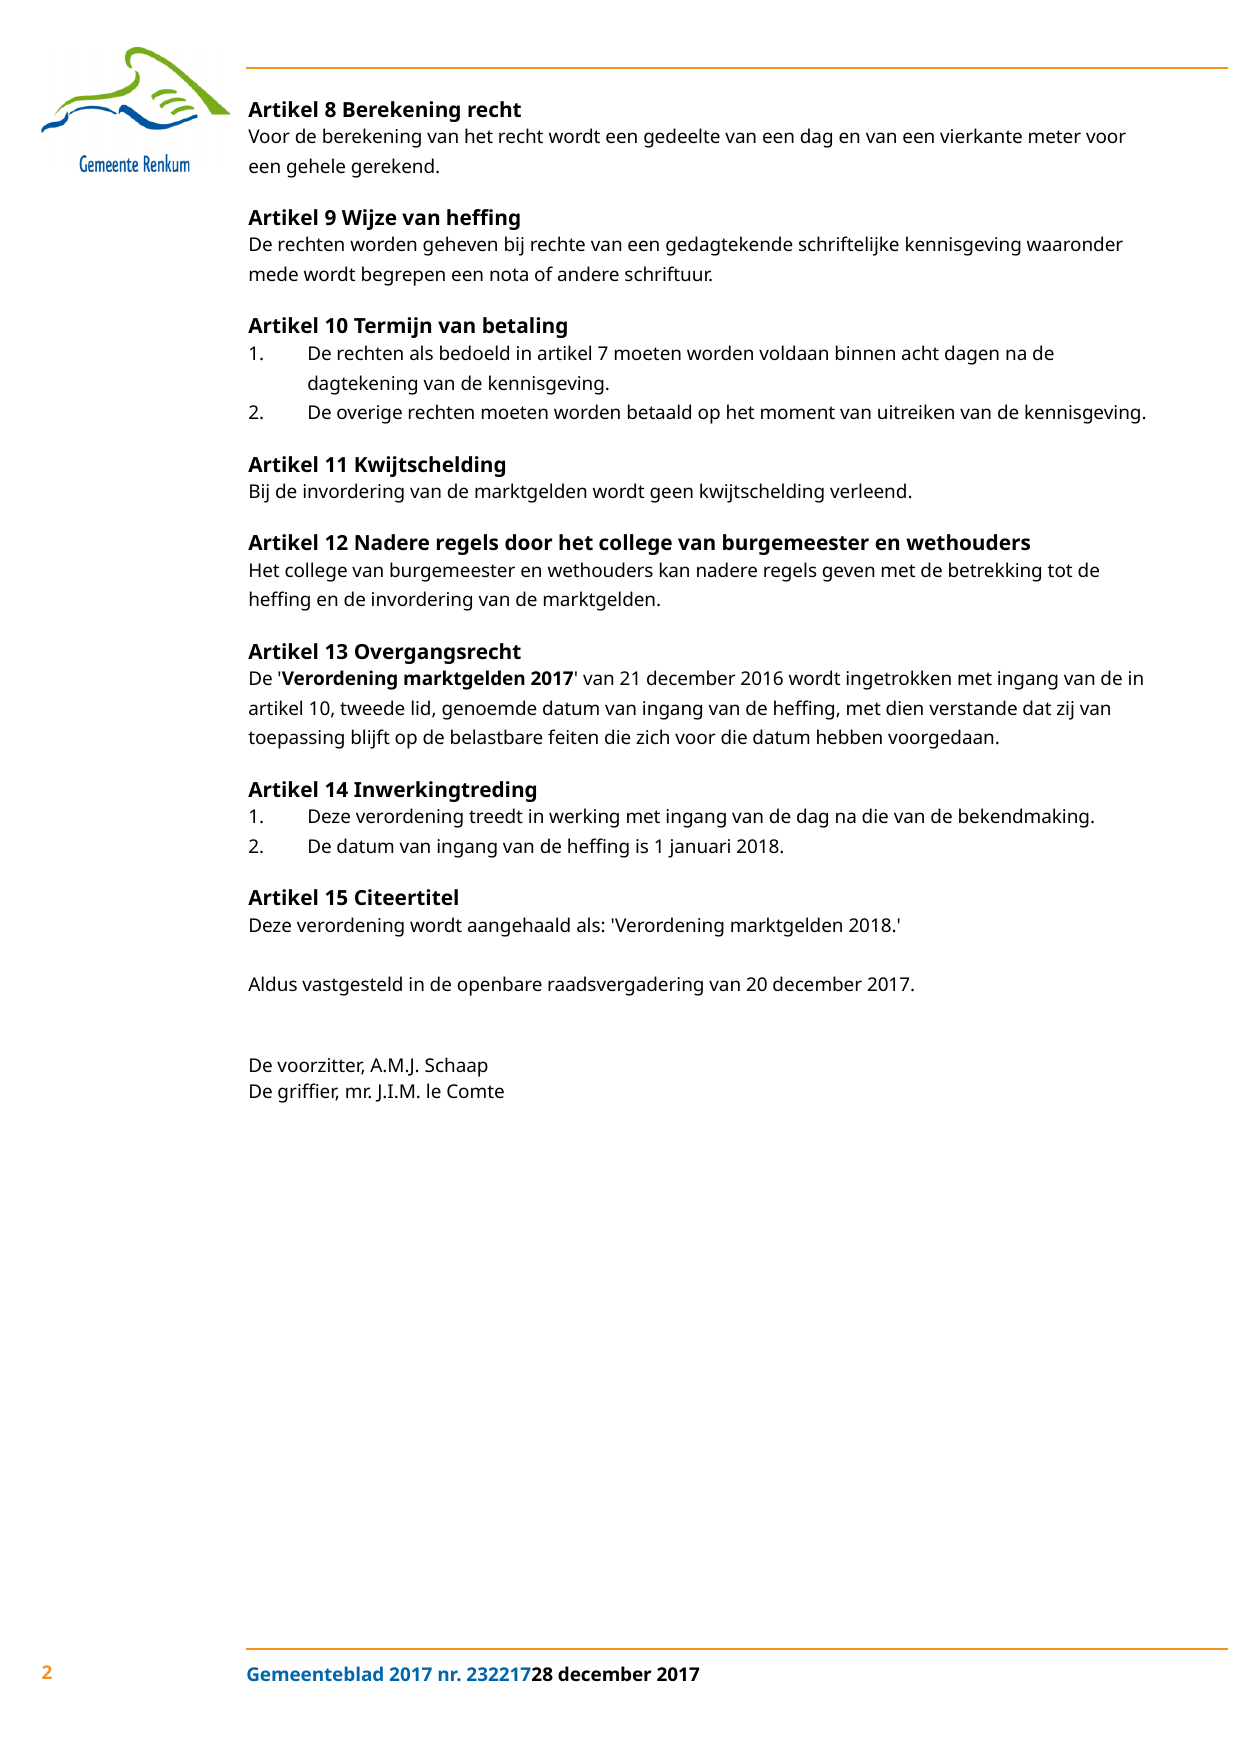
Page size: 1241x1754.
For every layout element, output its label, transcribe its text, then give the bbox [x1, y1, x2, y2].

text Artikel 15 Citeertitel [248, 883, 1152, 912]
text Bij de invordering van de marktgelden wordt geen kwijtschelding verleend. [248, 478, 1152, 504]
text Artikel 11 Kwijtschelding [248, 450, 1152, 478]
text Het college van burgemeester en wethouders kan nadere regels geven met de betrekking tot de heffing en de invordering van de marktgelden. [248, 557, 1152, 612]
text De 'Verordening marktgelden 2017' van 21 december 2016 wordt ingetrokken met ingang van de in artikel 10, tweede lid, genoemde datum van ingang van de heffing, met dien verstande dat zij van toepassing blijft op de belastbare feiten die zich voor die datum hebben voorgedaan. [248, 665, 1152, 750]
text Deze verordening wordt aangehaald als: 'Verordening marktgelden 2018.' [248, 912, 1152, 938]
text Artikel 10 Termijn van betaling [248, 312, 1152, 340]
list Deze verordening treedt in werking met ingang van de dag na die van de bekendmaking. [248, 803, 1152, 829]
list De overige rechten moeten worden betaald op het moment van uitreiken van de kennisgeving. [248, 399, 1152, 425]
text De rechten worden geheven bij rechte van een gedagtekende schriftelijke kennisgeving waaronder mede wordt begrepen een nota of andere schriftuur. [248, 232, 1152, 287]
text Artikel 8 Berekening recht [248, 95, 1152, 123]
text Artikel 12 Nadere regels door het college van burgemeester en wethouders [248, 528, 1152, 557]
text De voorzitter, A.M.J. Schaap [248, 1052, 1152, 1078]
text Artikel 9 Wijze van heffing [248, 203, 1152, 232]
text Artikel 13 Overgangsrecht [248, 637, 1152, 665]
list De rechten als bedoeld in artikel 7 moeten worden voldaan binnen acht dagen na de dagtekening van de kennisgeving. [248, 340, 1152, 395]
text Voor de berekening van het recht wordt een gedeelte van een dag en van een vierkante meter voor een gehele gerekend. [248, 123, 1152, 178]
text Aldus vastgesteld in de openbare raadsvergadering van 20 december 2017. [248, 971, 1152, 997]
picture [41, 47, 231, 172]
text De griffier, mr. J.I.M. le Comte [248, 1078, 1152, 1103]
text Artikel 14 Inwerkingtreding [248, 775, 1152, 803]
list De datum van ingang van de heffing is 1 januari 2018. [248, 833, 1152, 859]
